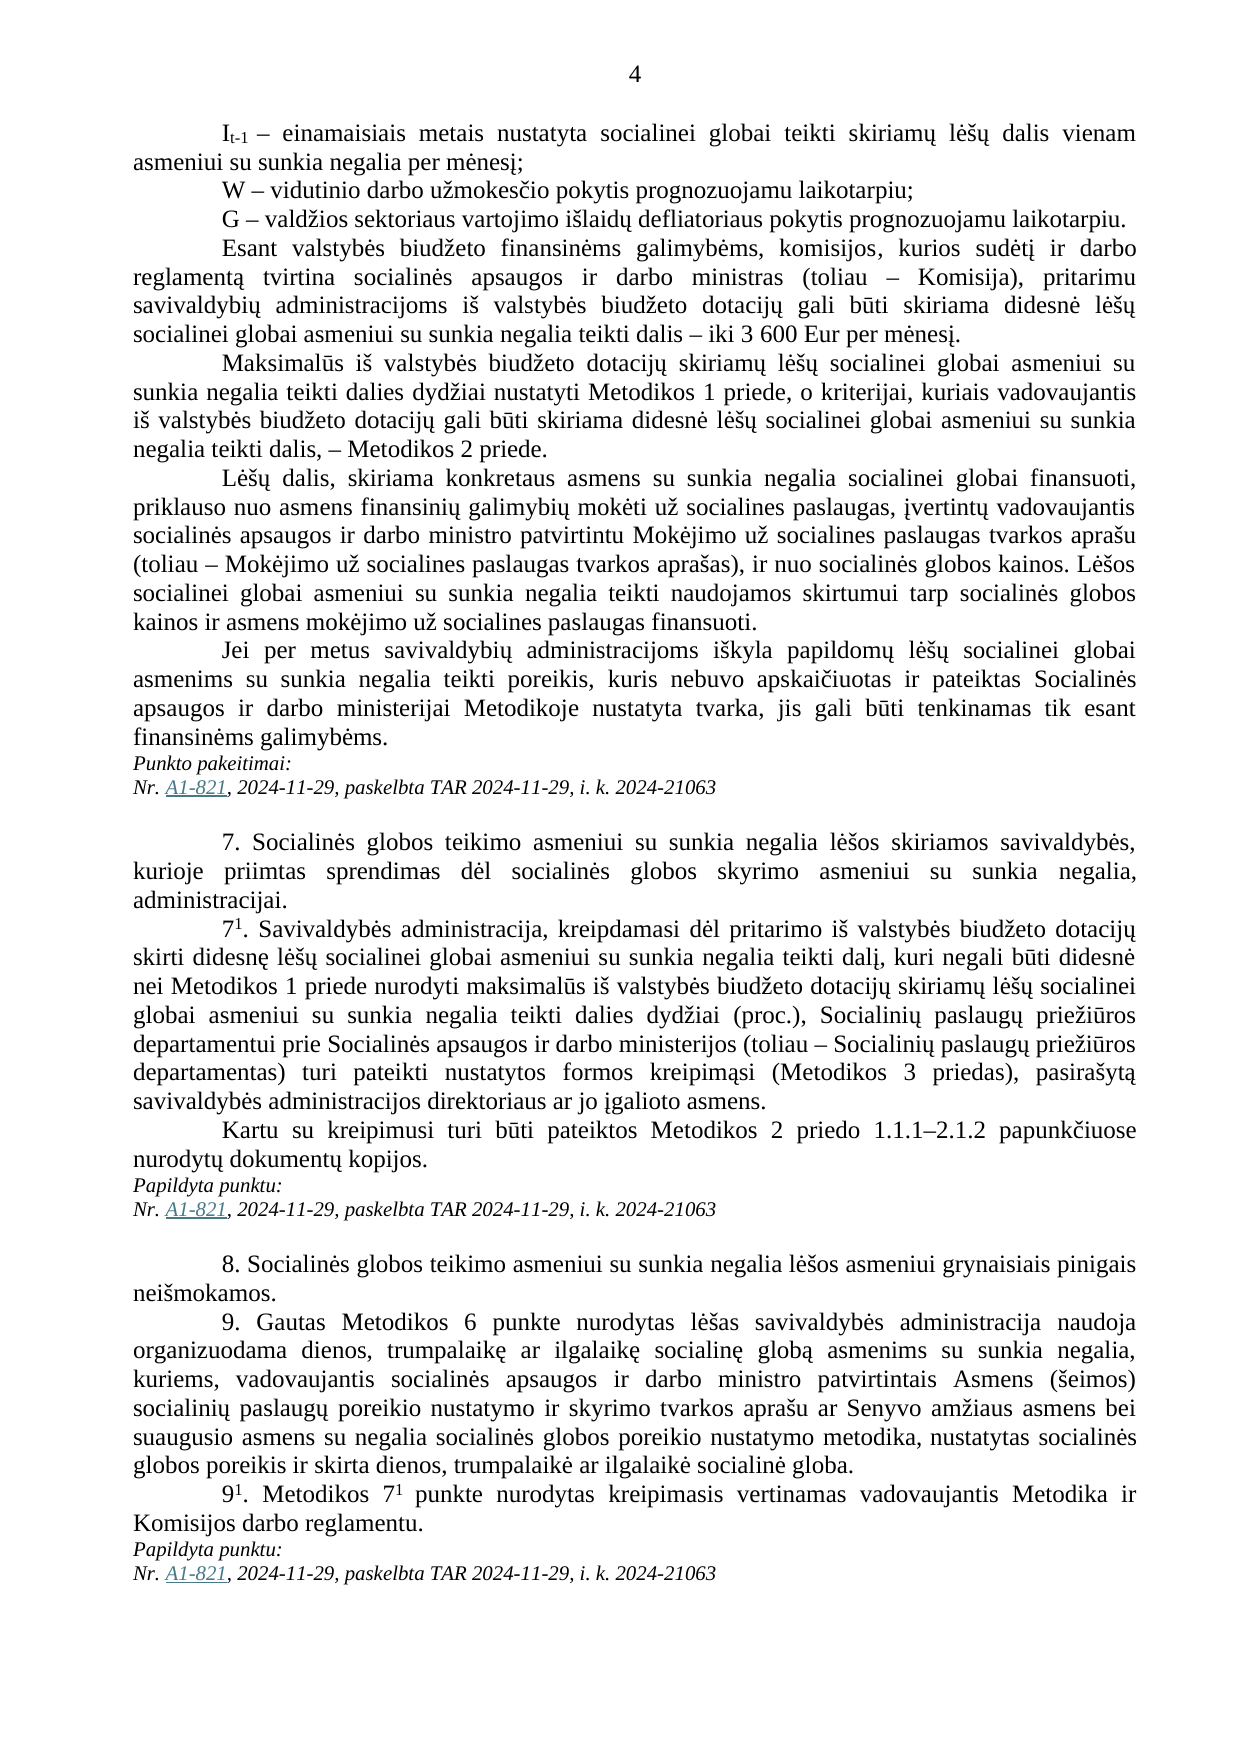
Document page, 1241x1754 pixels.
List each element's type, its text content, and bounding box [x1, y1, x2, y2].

text Papildyta punktu: [133, 1172, 1137, 1197]
text Nr. A1-821, 2024-11-29, paskelbta TAR 2024-11-29, i. k. 2024-21063 [133, 1561, 1137, 1585]
text W – vidutinio darbo užmokesčio pokytis prognozuojamu laikotarpiu; [133, 176, 1137, 204]
text Nr. A1-821, 2024-11-29, paskelbta TAR 2024-11-29, i. k. 2024-21063 [133, 1197, 1137, 1221]
text Jei per metus savivaldybių administracijoms iškyla papildomų lėšų socialinei globai asmenims su sunkia negalia teikti poreikis, kuris nebuvo apskaičiuotas ir pateiktas Socialinės apsaugos ir darbo ministerijai Metodikoje nustatyta tvarka, jis gali būti tenkinamas tik esant finansinėms galimybėms. [133, 636, 1137, 751]
text Kartu su kreipimusi turi būti pateiktos Metodikos 2 priedo 1.1.1–2.1.2 papunkčiuose nurodytų dokumentų kopijos. [133, 1115, 1137, 1172]
text 71. Savivaldybės administracija, kreipdamasi dėl pritarimo iš valstybės biudžeto dotacijų skirti didesnę lėšų socialinei globai asmeniui su sunkia negalia teikti dalį, kuri negali būti didesnė nei Metodikos 1 priede nurodyti maksimalūs iš valstybės biudžeto dotacijų skiriamų lėšų socialinei globai asmeniui su sunkia negalia teikti dalies dydžiai (proc.), Socialinių paslaugų priežiūros departamentui prie Socialinės apsaugos ir darbo ministerijos (toliau – Socialinių paslaugų priežiūros departamentas) turi pateikti nustatytos formos kreipimąsi (Metodikos 3 priedas), pasirašytą savivaldybės administracijos direktoriaus ar jo įgalioto asmens. [133, 914, 1137, 1115]
text 8. Socialinės globos teikimo asmeniui su sunkia negalia lėšos asmeniui grynaisiais pinigais neišmokamos. [133, 1249, 1137, 1307]
text Papildyta punktu: [133, 1537, 1137, 1561]
text Punkto pakeitimai: [133, 751, 1137, 775]
text 91. Metodikos 71 punkte nurodytas kreipimasis vertinamas vadovaujantis Metodika ir Komisijos darbo reglamentu. [133, 1479, 1137, 1537]
text It-1 – einamaisiais metais nustatyta socialinei globai teikti skiriamų lėšų dalis vienam asmeniui su sunkia negalia per mėnesį; [133, 118, 1137, 176]
text 9. Gautas Metodikos 6 punkte nurodytas lėšas savivaldybės administracija naudoja organizuodama dienos, trumpalaikę ar ilgalaikę socialinę globą asmenims su sunkia negalia, kuriems, vadovaujantis socialinės apsaugos ir darbo ministro patvirtintais Asmens (šeimos) socialinių paslaugų poreikio nustatymo ir skyrimo tvarkos aprašu ar Senyvo amžiaus asmens bei suaugusio asmens su negalia socialinės globos poreikio nustatymo metodika, nustatytas socialinės globos poreikis ir skirta dienos, trumpalaikė ar ilgalaikė socialinė globa. [133, 1307, 1137, 1479]
text G – valdžios sektoriaus vartojimo išlaidų defliatoriaus pokytis prognozuojamu laikotarpiu. [133, 204, 1137, 233]
text 7. Socialinės globos teikimo asmeniui su sunkia negalia lėšos skiriamos savivaldybės, kurioje priimtas sprendimas dėl socialinės globos skyrimo asmeniui su sunkia negalia, administracijai. [133, 827, 1137, 914]
text Maksimalūs iš valstybės biudžeto dotacijų skiriamų lėšų socialinei globai asmeniui su sunkia negalia teikti dalies dydžiai nustatyti Metodikos 1 priede, o kriterijai, kuriais vadovaujantis iš valstybės biudžeto dotacijų gali būti skiriama didesnė lėšų socialinei globai asmeniui su sunkia negalia teikti dalis, – Metodikos 2 priede. [133, 348, 1137, 463]
text Esant valstybės biudžeto finansinėms galimybėms, komisijos, kurios sudėtį ir darbo reglamentą tvirtina socialinės apsaugos ir darbo ministras (toliau – Komisija), pritarimu savivaldybių administracijoms iš valstybės biudžeto dotacijų gali būti skiriama didesnė lėšų socialinei globai asmeniui su sunkia negalia teikti dalis – iki 3 600 Eur per mėnesį. [133, 233, 1137, 348]
text Lėšų dalis, skiriama konkretaus asmens su sunkia negalia socialinei globai finansuoti, priklauso nuo asmens finansinių galimybių mokėti už socialines paslaugas, įvertintų vadovaujantis socialinės apsaugos ir darbo ministro patvirtintu Mokėjimo už socialines paslaugas tvarkos aprašu (toliau – Mokėjimo už socialines paslaugas tvarkos aprašas), ir nuo socialinės globos kainos. Lėšos socialinei globai asmeniui su sunkia negalia teikti naudojamos skirtumui tarp socialinės globos kainos ir asmens mokėjimo už socialines paslaugas finansuoti. [133, 463, 1137, 636]
text Nr. A1-821, 2024-11-29, paskelbta TAR 2024-11-29, i. k. 2024-21063 [133, 775, 1137, 799]
